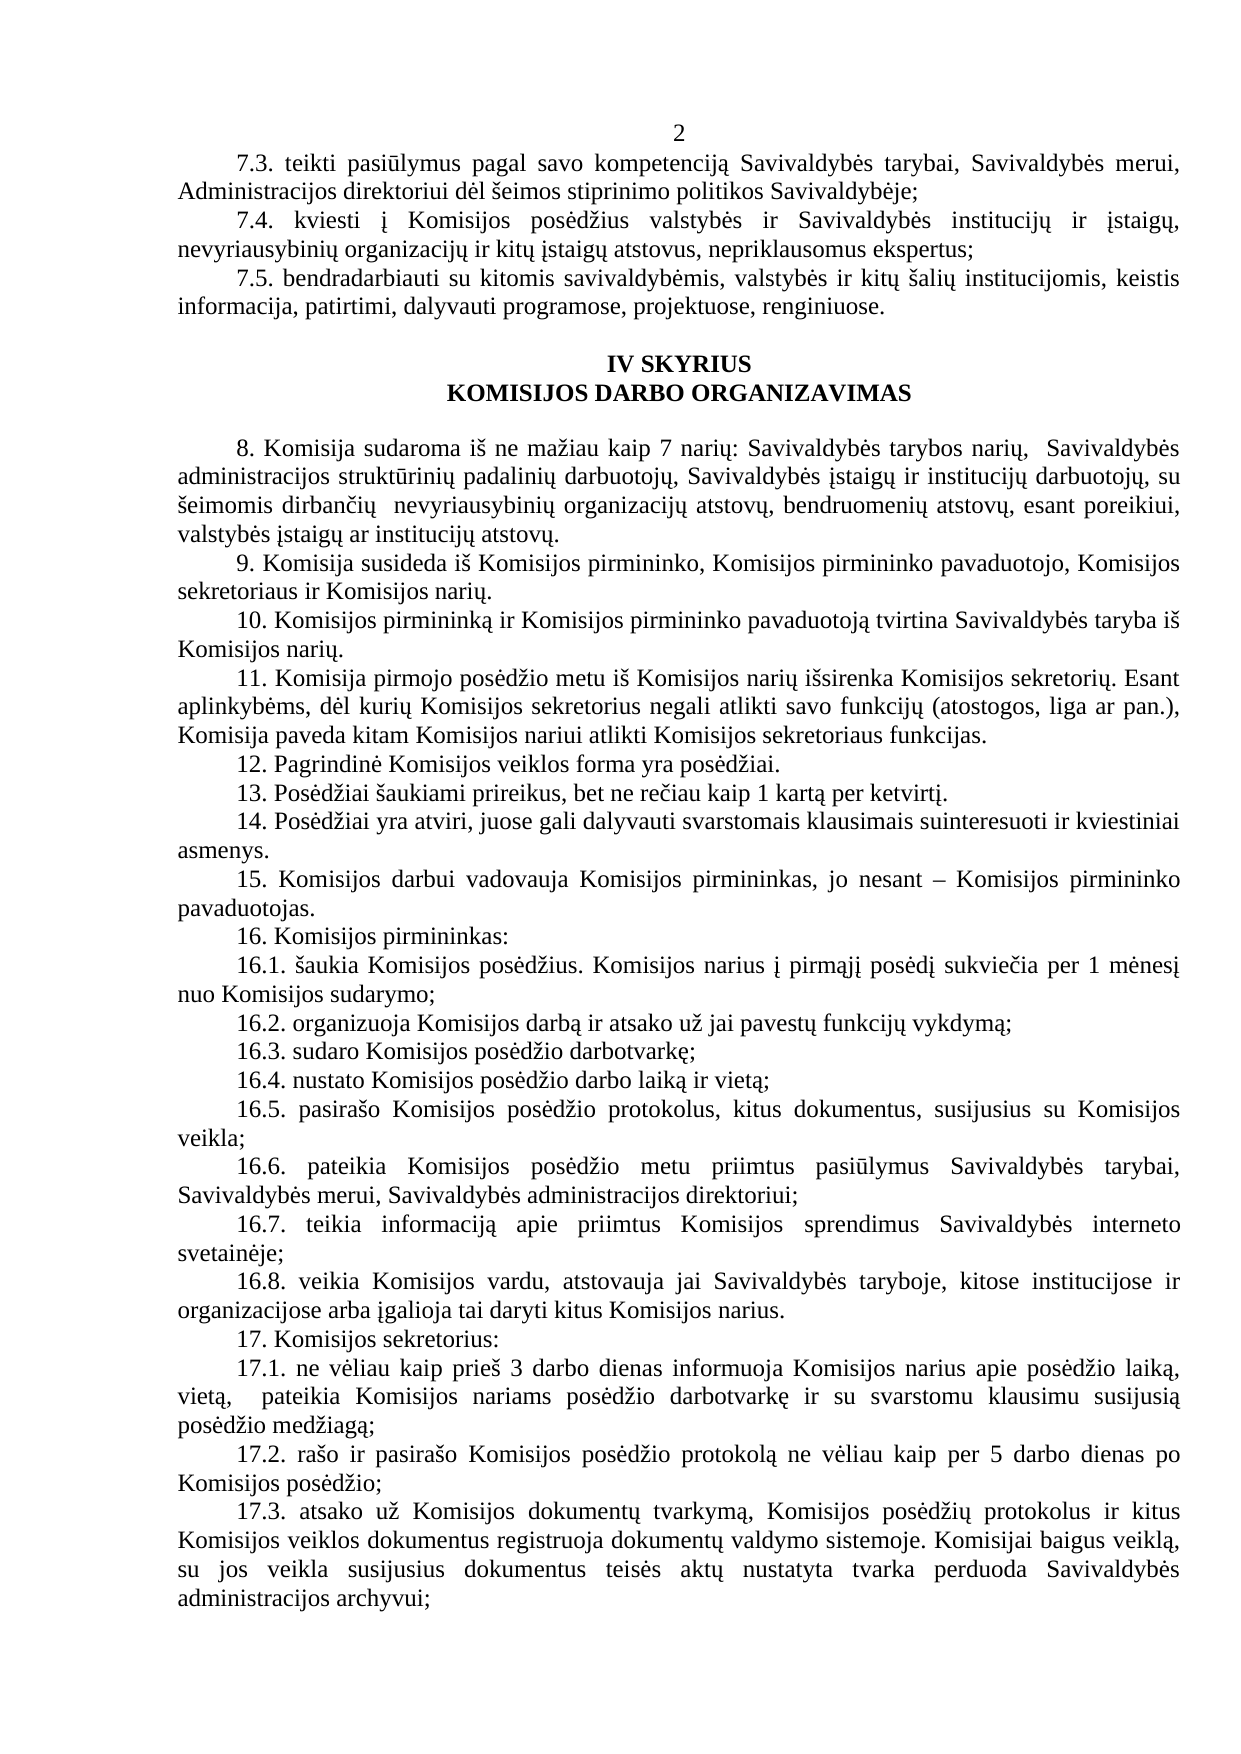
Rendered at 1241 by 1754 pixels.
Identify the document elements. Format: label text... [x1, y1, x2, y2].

text 16. Komisijos pirmininkas: [177, 921, 1181, 950]
text 16.1. šaukia Komisijos posėdžius. Komisijos narius į pirmąjį posėdį sukviečia per 1 mėnesį nuo Komisijos sudarymo; [177, 950, 1181, 1008]
text 16.3. sudaro Komisijos posėdžio darbotvarkę; [177, 1036, 1181, 1065]
text 10. Komisijos pirmininką ir Komisijos pirmininko pavaduotoją tvirtina Savivaldybės taryba iš Komisijos narių. [177, 605, 1181, 663]
text 17. Komisijos sekretorius: [177, 1324, 1181, 1353]
text 11. Komisija pirmojo posėdžio metu iš Komisijos narių išsirenka Komisijos sekretorių. Esant aplinkybėms, dėl kurių Komisijos sekretorius negali atlikti savo funkcijų (atostogos, liga ar pan.), Komisija paveda kitam Komisijos nariui atlikti Komisijos sekretoriaus funkcijas. [177, 663, 1181, 749]
text 17.1. ne vėliau kaip prieš 3 darbo dienas informuoja Komisijos narius apie posėdžio laiką, vietą, pateikia Komisijos nariams posėdžio darbotvarkę ir su svarstomu klausimu susijusią posėdžio medžiagą; [177, 1353, 1181, 1439]
text 12. Pagrindinė Komisijos veiklos forma yra posėdžiai. [177, 749, 1181, 778]
text 9. Komisija susideda iš Komisijos pirmininko, Komisijos pirmininko pavaduotojo, Komisijos sekretoriaus ir Komisijos narių. [177, 548, 1181, 605]
text 16.7. teikia informaciją apie priimtus Komisijos sprendimus Savivaldybės interneto svetainėje; [177, 1209, 1181, 1266]
text 17.2. rašo ir pasirašo Komisijos posėdžio protokolą ne vėliau kaip per 5 darbo dienas po Komisijos posėdžio; [177, 1439, 1181, 1496]
text 7.4. kviesti į Komisijos posėdžius valstybės ir Savivaldybės institucijų ir įstaigų, nevyriausybinių organizacijų ir kitų įstaigų atstovus, nepriklausomus ekspertus; [177, 205, 1181, 263]
text 16.2. organizuoja Komisijos darbą ir atsako už jai pavestų funkcijų vykdymą; [177, 1008, 1181, 1036]
text 17.3. atsako už Komisijos dokumentų tvarkymą, Komisijos posėdžių protokolus ir kitus Komisijos veiklos dokumentus registruoja dokumentų valdymo sistemoje. Komisijai baigus veiklą, su jos veikla susijusius dokumentus teisės aktų nustatyta tvarka perduoda Savivaldybės administracijos archyvui; [177, 1496, 1181, 1611]
text 7.5. bendradarbiauti su kitomis savivaldybėmis, valstybės ir kitų šalių institucijomis, keistis informacija, patirtimi, dalyvauti programose, projektuose, renginiuose. [177, 263, 1181, 320]
text 14. Posėdžiai yra atviri, juose gali dalyvauti svarstomais klausimais suinteresuoti ir kviestiniai asmenys. [177, 806, 1181, 864]
text KOMISIJOS DARBO ORGANIZAVIMAS [177, 378, 1181, 406]
text 7.3. teikti pasiūlymus pagal savo kompetenciją Savivaldybės tarybai, Savivaldybės merui, Administracijos direktoriui dėl šeimos stiprinimo politikos Savivaldybėje; [177, 148, 1181, 205]
text 16.5. pasirašo Komisijos posėdžio protokolus, kitus dokumentus, susijusius su Komisijos veikla; [177, 1094, 1181, 1151]
text 16.8. veikia Komisijos vardu, atstovauja jai Savivaldybės taryboje, kitose institucijose ir organizacijose arba įgalioja tai daryti kitus Komisijos narius. [177, 1266, 1181, 1324]
text IV SKYRIUS [177, 349, 1181, 378]
text 16.6. pateikia Komisijos posėdžio metu priimtus pasiūlymus Savivaldybės tarybai, Savivaldybės merui, Savivaldybės administracijos direktoriui; [177, 1151, 1181, 1209]
text 15. Komisijos darbui vadovauja Komisijos pirmininkas, jo nesant – Komisijos pirmininko pavaduotojas. [177, 864, 1181, 921]
text 16.4. nustato Komisijos posėdžio darbo laiką ir vietą; [177, 1065, 1181, 1094]
text 8. Komisija sudaroma iš ne mažiau kaip 7 narių: Savivaldybės tarybos narių, Savivaldybės administracijos struktūrinių padalinių darbuotojų, Savivaldybės įstaigų ir institucijų darbuotojų, su šeimomis dirbančių nevyriausybinių organizacijų atstovų, bendruomenių atstovų, esant poreikiui, valstybės įstaigų ar institucijų atstovų. [177, 433, 1181, 548]
text 13. Posėdžiai šaukiami prireikus, bet ne rečiau kaip 1 kartą per ketvirtį. [177, 778, 1181, 806]
